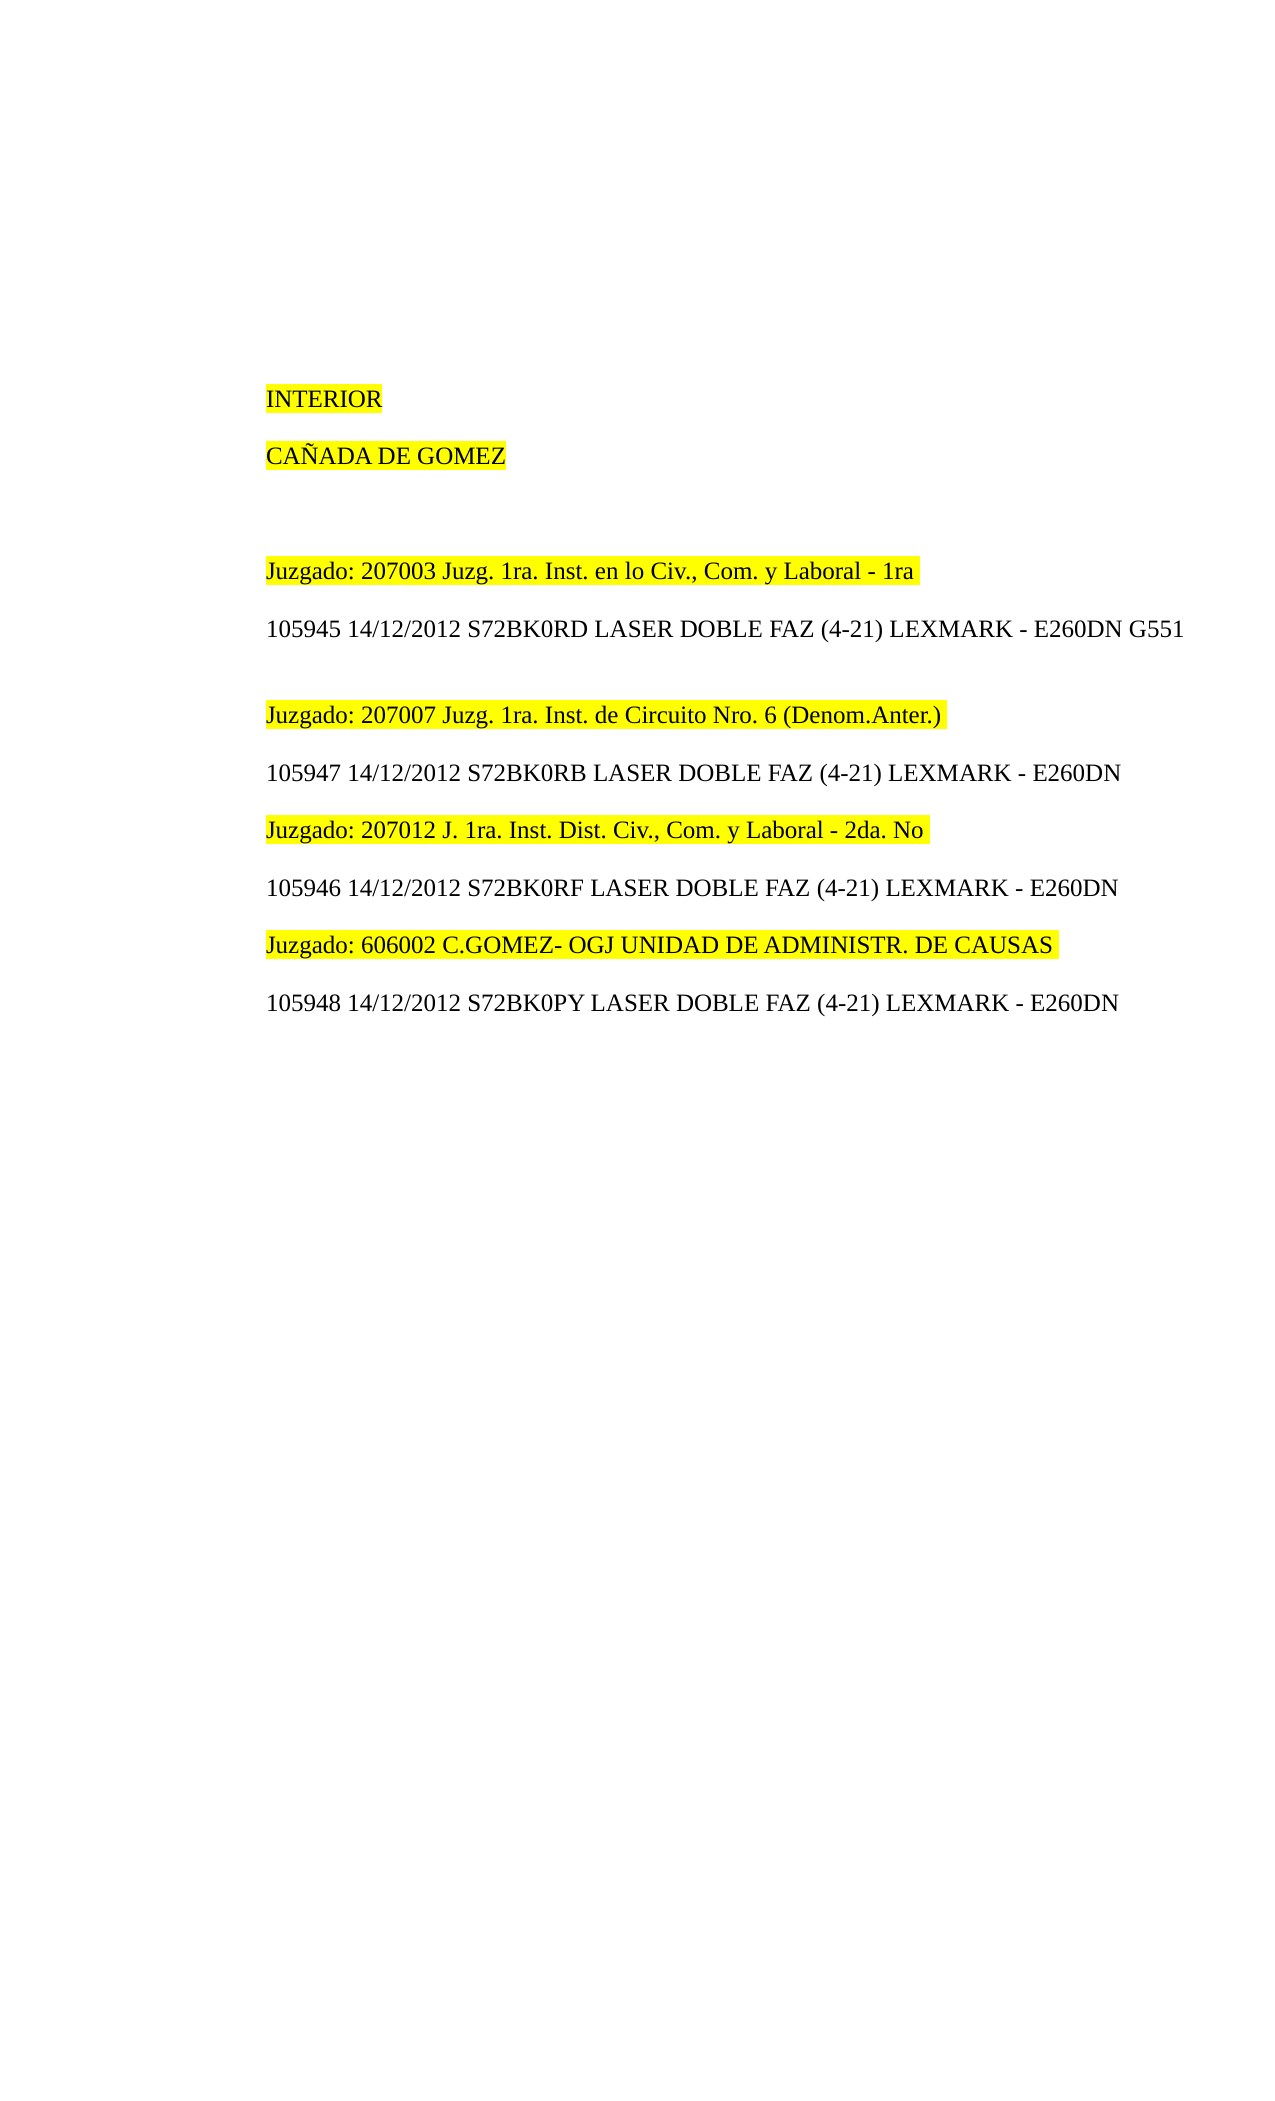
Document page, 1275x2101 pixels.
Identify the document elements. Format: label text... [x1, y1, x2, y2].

text Juzgado: 606002 C.GOMEZ- OGJ UNIDAD DE ADMINISTR. DE CAUSAS [266, 930, 1186, 959]
text Juzgado: 207003 Juzg. 1ra. Inst. en lo Civ., Com. y Laboral - 1ra [266, 556, 1186, 585]
text 105945 14/12/2012 S72BK0RD LASER DOBLE FAZ (4-21) LEXMARK - E260DN G551 [266, 614, 1186, 643]
text 105947 14/12/2012 S72BK0RB LASER DOBLE FAZ (4-21) LEXMARK - E260DN [266, 758, 1186, 786]
text Juzgado: 207007 Juzg. 1ra. Inst. de Circuito Nro. 6 (Denom.Anter.) [266, 700, 1186, 729]
text 105948 14/12/2012 S72BK0PY LASER DOBLE FAZ (4-21) LEXMARK - E260DN [266, 988, 1186, 1016]
text CAÑADA DE GOMEZ [266, 441, 1186, 470]
text 105946 14/12/2012 S72BK0RF LASER DOBLE FAZ (4-21) LEXMARK - E260DN [266, 873, 1186, 901]
text INTERIOR [266, 384, 1186, 413]
text Juzgado: 207012 J. 1ra. Inst. Dist. Civ., Com. y Laboral - 2da. No [266, 815, 1186, 844]
